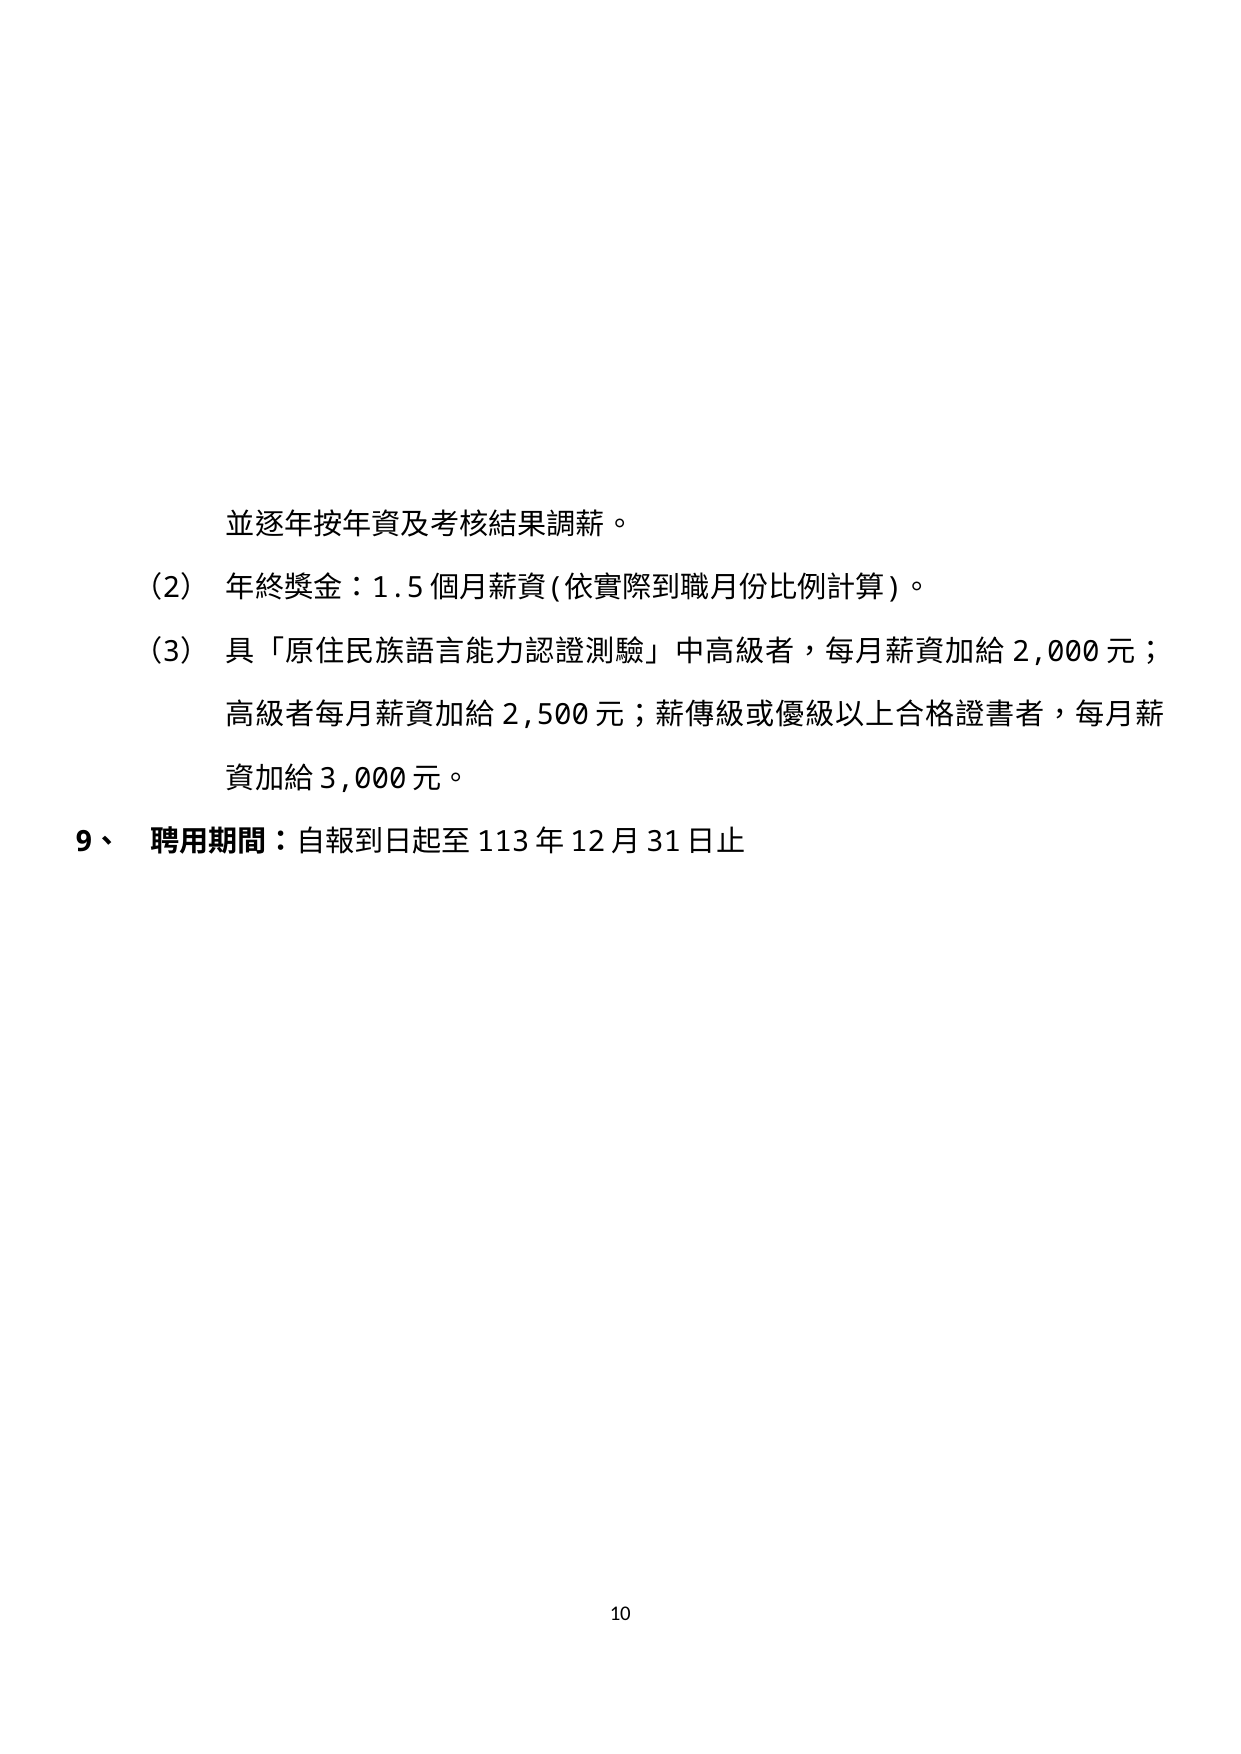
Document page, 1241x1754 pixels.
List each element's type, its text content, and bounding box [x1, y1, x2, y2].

list 聘用期間：自報到日起至113年12月31日止 [75, 818, 1165, 860]
list 具「原住民族語言能力認證測驗」中高級者，每月薪資加給2,000元；高級者每月薪資加給2,500元；薪傳級或優級以上合格證書者，每月薪資加給3,000元。 [133, 627, 1165, 797]
list 並逐年按年資及考核結果調薪。 [133, 500, 1165, 543]
list 年終獎金：1.5個月薪資(依實際到職月份比例計算)。 [133, 564, 1165, 606]
